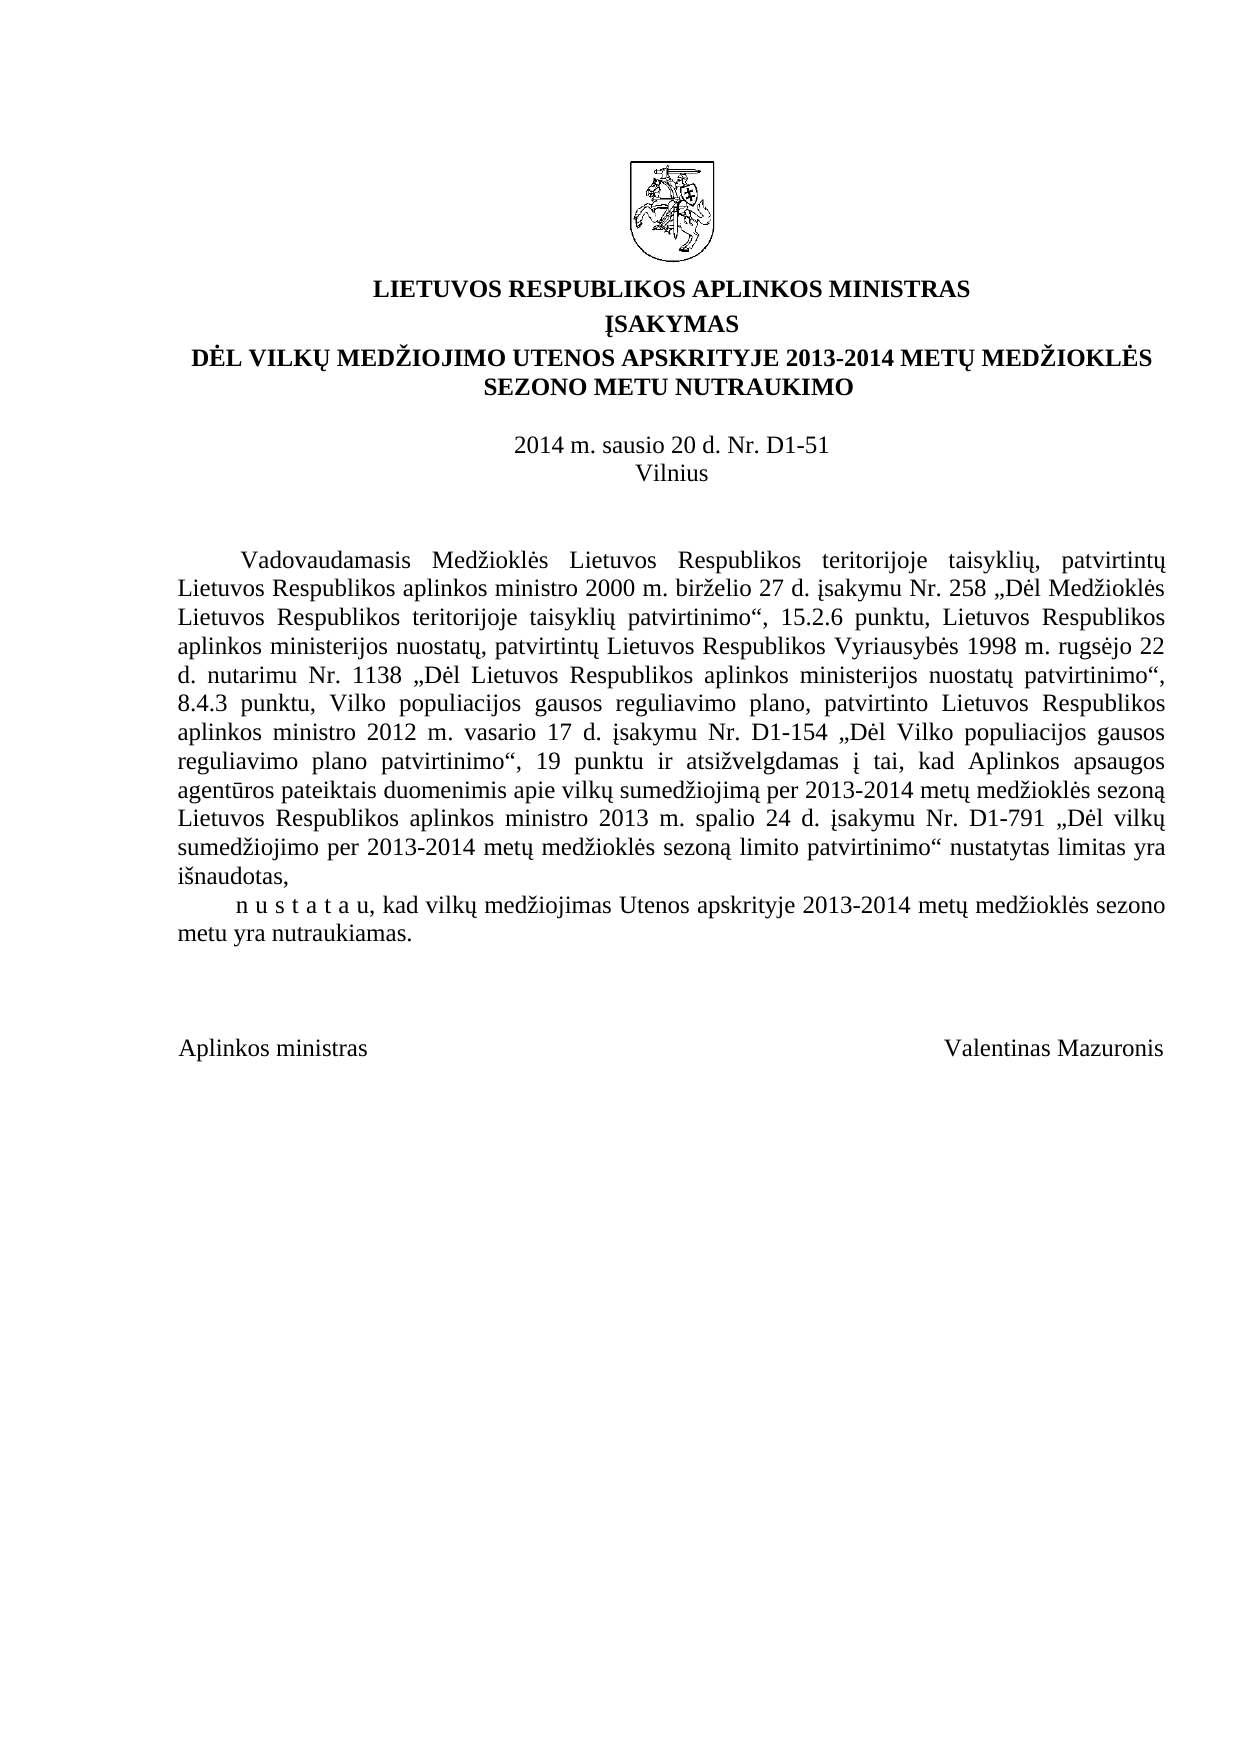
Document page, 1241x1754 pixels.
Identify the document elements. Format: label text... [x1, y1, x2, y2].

text Vadovaudamasis Medžioklės Lietuvos Respublikos teritorijoje taisyklių, patvirtintų Lietuvos Respublikos aplinkos ministro 2000 m. birželio 27 d. įsakymu Nr. 258 „Dėl Medžioklės Lietuvos Respublikos teritorijoje taisyklių patvirtinimo“, 15.2.6 punktu, Lietuvos Respublikos aplinkos ministerijos nuostatų, patvirtintų Lietuvos Respublikos Vyriausybės 1998 m. rugsėjo 22 d. nutarimu Nr. 1138 „Dėl Lietuvos Respublikos aplinkos ministerijos nuostatų patvirtinimo“, 8.4.3 punktu, Vilko populiacijos gausos reguliavimo plano, patvirtinto Lietuvos Respublikos aplinkos ministro 2012 m. vasario 17 d. įsakymu Nr. D1-154 „Dėl Vilko populiacijos gausos reguliavimo plano patvirtinimo“, 19 punktu ir atsižvelgdamas į tai, kad Aplinkos apsaugos agentūros pateiktais duomenimis apie vilkų sumedžiojimą per 2013-2014 metų medžioklės sezoną Lietuvos Respublikos aplinkos ministro 2013 m. spalio 24 d. įsakymu Nr. D1-791 „Dėl vilkų sumedžiojimo per 2013-2014 metų medžioklės sezoną limito patvirtinimo“ nustatytas limitas yra išnaudotas, [177, 545, 1166, 890]
text DĖL VILKŲ MEDŽIOJIMO UTENOS APSKRITYJE 2013-2014 METŲ MEDŽIOKLĖS SEZONO METU NUTRAUKIMO [177, 343, 1166, 401]
table_header Valentinas Mazuronis [680, 947, 1167, 1062]
text ĮSAKYMAS [177, 309, 1166, 338]
text n u s t a t a u, kad vilkų medžiojimas Utenos apskrityje 2013-2014 metų medžioklės sezono metu yra nutraukiamas. [177, 890, 1166, 947]
table_header Aplinkos ministras [178, 947, 680, 1062]
text 2014 m. sausio 20 d. Nr. D1-51 [177, 430, 1166, 458]
text LIETUVOS RESPUBLIKOS APLINKOS MINISTRAS [177, 274, 1166, 303]
text Vilnius [177, 458, 1166, 487]
